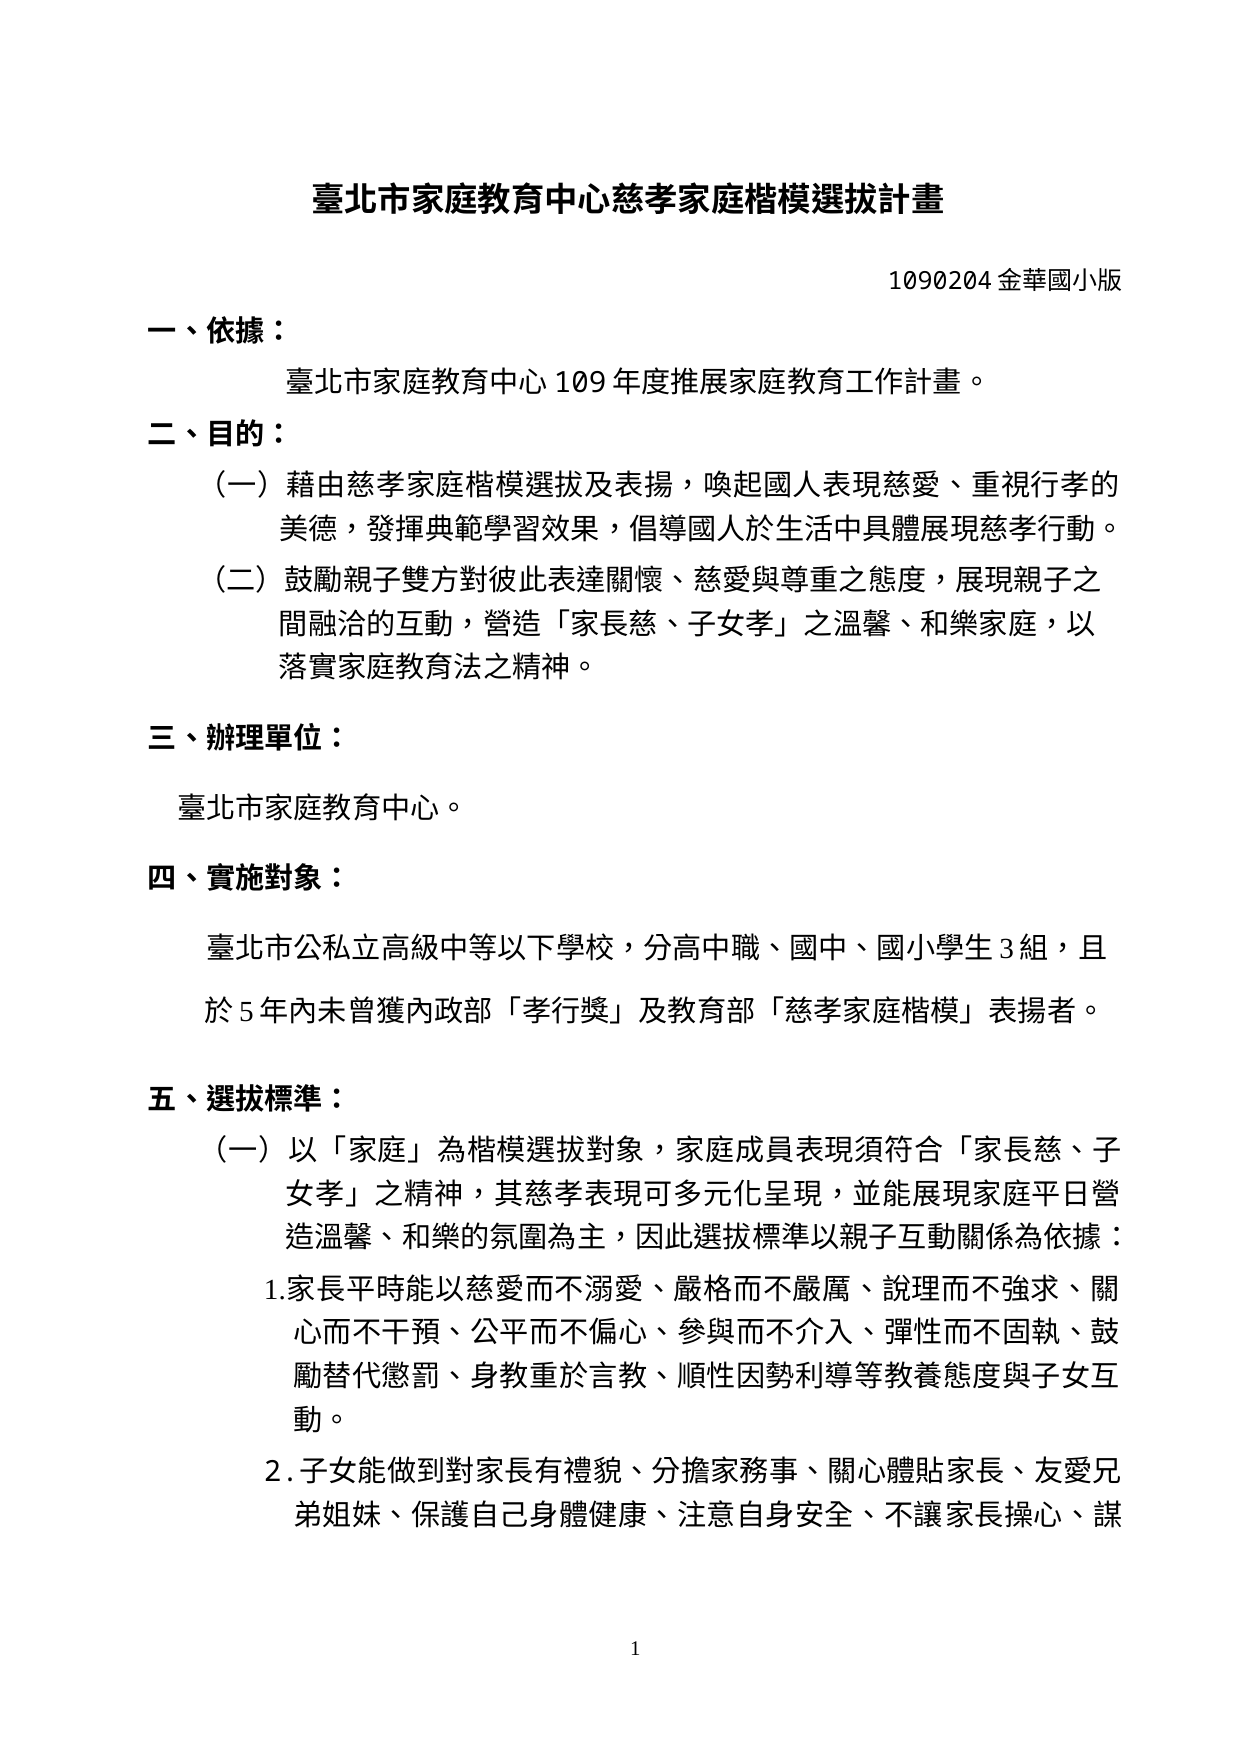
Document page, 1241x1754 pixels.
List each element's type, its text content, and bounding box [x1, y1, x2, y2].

text 臺北市家庭教育中心109年度推展家庭教育工作計畫。 [285, 358, 1122, 402]
text 四、實施對象： [148, 834, 1122, 897]
text 臺北市公私立高級中等以下學校，分高中職、國中、國小學生3組，且於5年內未曾獲內政部「孝行獎」及教育部「慈孝家庭楷模」表揚者。 [204, 904, 1122, 1029]
text 二、目的： [147, 409, 1122, 453]
text 1090204金華國小版 [148, 237, 1122, 299]
text 1.家長平時能以慈愛而不溺愛、嚴格而不嚴厲、說理而不強求、關心而不干預、公平而不偏心、參與而不介入、彈性而不固執、鼓勵替代懲罰、身教重於言教、順性因勢利導等教養態度與子女互動。 [264, 1264, 1122, 1439]
text （一）藉由慈孝家庭楷模選拔及表揚，喚起國人表現慈愛、重視行孝的美德，發揮典範學習效果，倡導國人於生活中具體展現慈孝行動。 [197, 460, 1122, 548]
text 一、依據： [147, 307, 1122, 350]
text （一）以「家庭」為楷模選拔對象，家庭成員表現須符合「家長慈、子女孝」之精神，其慈孝表現可多元化呈現，並能展現家庭平日營造溫馨、和樂的氛圍為主，因此選拔標準以親子互動關係為依據： [199, 1125, 1122, 1257]
text 五、選拔標準： [148, 1055, 1122, 1118]
text 2.子女能做到對家長有禮貌、分擔家務事、關心體貼家長、友愛兄弟姐妹、保護自己身體健康、注意自身安全、不讓家長操心、謀 [264, 1447, 1122, 1534]
text （二）鼓勵親子雙方對彼此表達關懷、慈愛與尊重之態度，展現親子之間融洽的互動，營造「家長慈、子女孝」之溫馨、和樂家庭，以落實家庭教育法之精神。 [197, 555, 1122, 687]
text 三、辦理單位： [148, 694, 1122, 757]
text 臺北市家庭教育中心慈孝家庭楷模選拔計畫 [148, 155, 1108, 218]
text 臺北市家庭教育中心。 [148, 764, 1122, 827]
